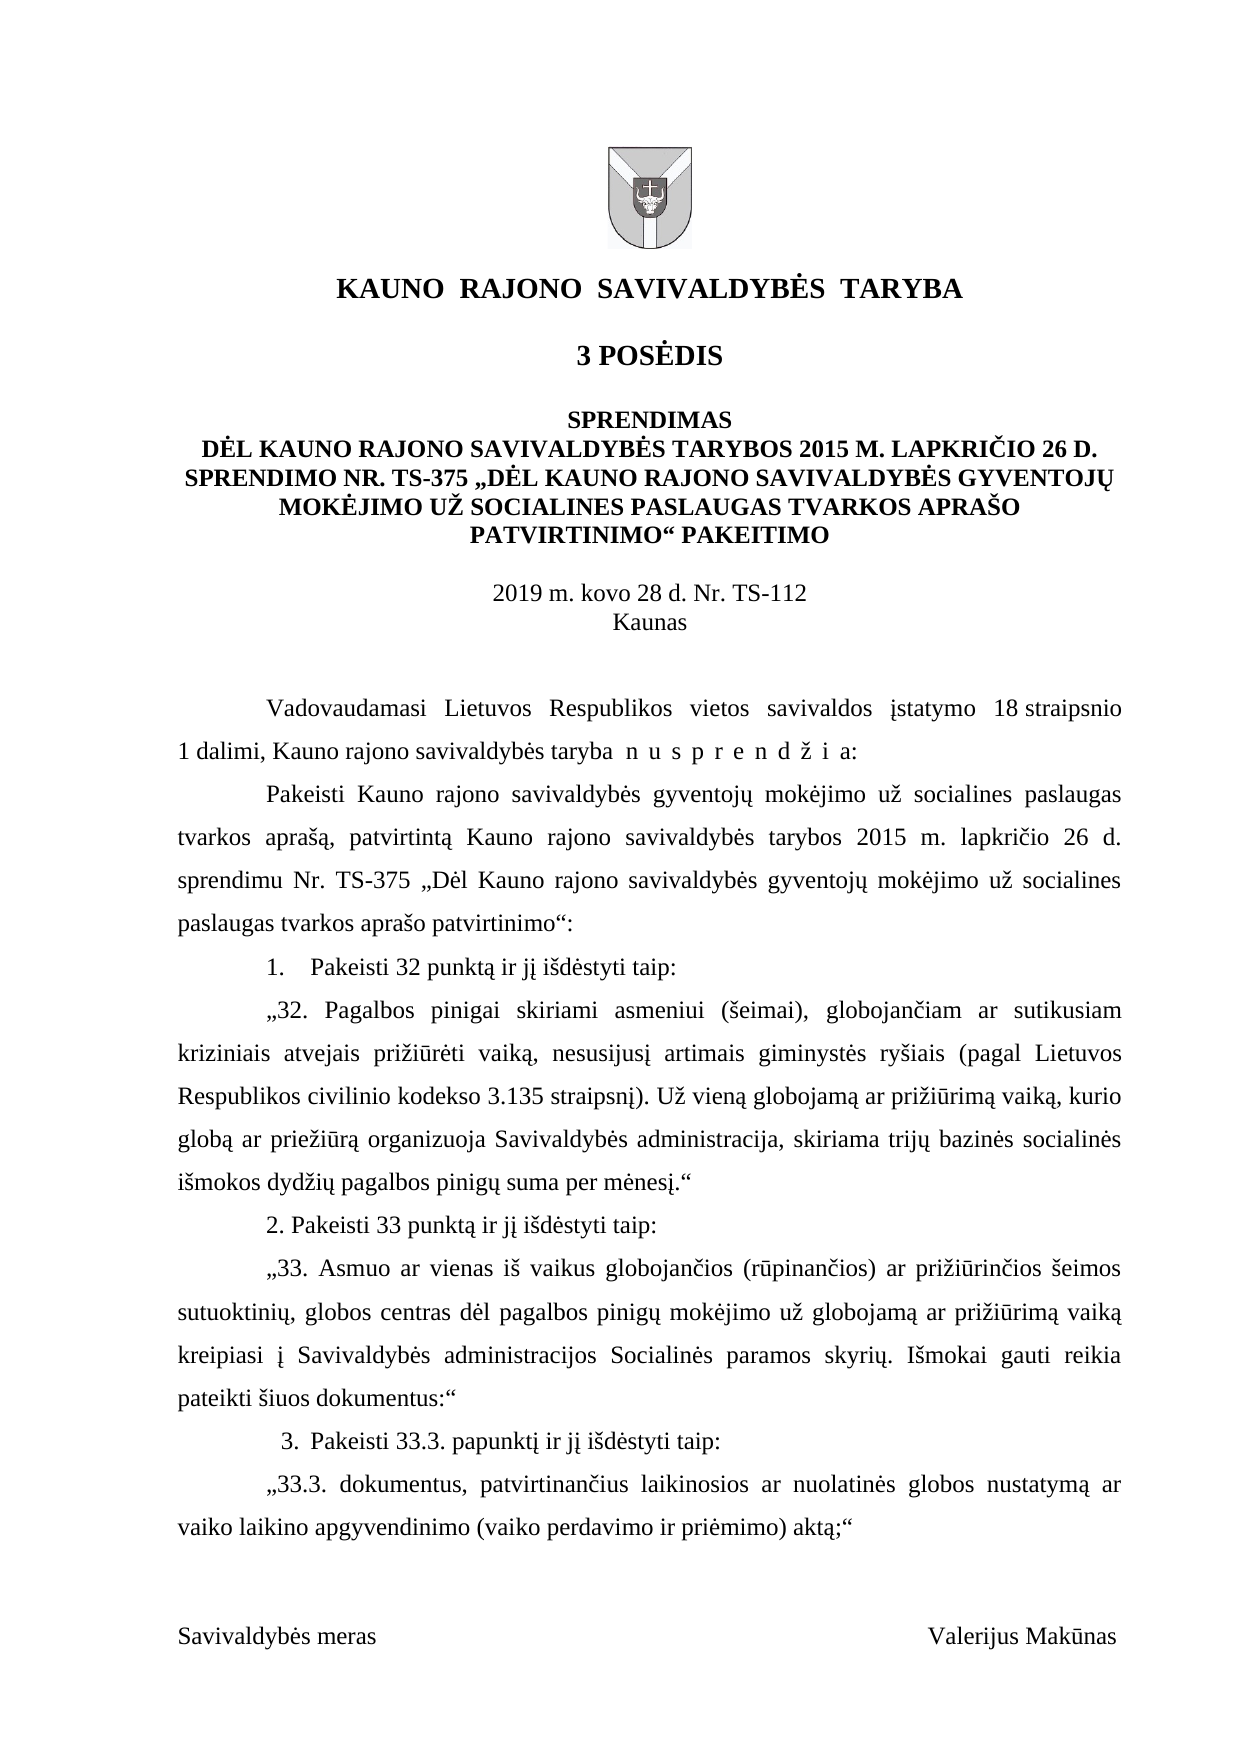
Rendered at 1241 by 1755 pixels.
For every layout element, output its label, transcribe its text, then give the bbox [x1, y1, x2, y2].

text KAUNO RAJONO SAVIVALDYBĖS TARYBA [177, 271, 1122, 305]
text „32. Pagalbos pinigai skiriami asmeniui (šeimai), globojančiam ar sutikusiam kriziniais atvejais prižiūrėti vaiką, nesusijusį artimais giminystės ryšiais (pagal Lietuvos Respublikos civilinio kodekso 3.135 straipsnį). Už vieną globojamą ar prižiūrimą vaiką, kurio globą ar priežiūrą organizuoja Savivaldybės administracija, skiriama trijų bazinės socialinės išmokos dydžių pagalbos pinigų suma per mėnesį.“ [177, 995, 1122, 1196]
text 2. Pakeisti 33 punktą ir jį išdėstyti taip: [177, 1210, 1122, 1239]
text „33.3. dokumentus, patvirtinančius laikinosios ar nuolatinės globos nustatymą ar vaiko laikino apgyvendinimo (vaiko perdavimo ir priėmimo) aktą;“ [177, 1469, 1122, 1541]
text Savivaldybės meras Valerijus Makūnas [177, 1621, 1122, 1650]
text 3. Pakeisti 33.3. papunktį ir jį išdėstyti taip: [281, 1426, 1122, 1455]
text 2019 m. kovo 28 d. Nr. TS-112 [177, 578, 1122, 607]
text „33. Asmuo ar vienas iš vaikus globojančios (rūpinančios) ar prižiūrinčios šeimos sutuoktinių, globos centras dėl pagalbos pinigų mokėjimo už globojamą ar prižiūrimą vaiką kreipiasi į Savivaldybės administracijos Socialinės paramos skyrių. Išmokai gauti reikia pateikti šiuos dokumentus:“ [177, 1253, 1122, 1412]
text SPRENDIMAS [177, 405, 1122, 434]
text 1. Pakeisti 32 punktą ir jį išdėstyti taip: [266, 952, 1122, 980]
text Pakeisti Kauno rajono savivaldybės gyventojų mokėjimo už socialines paslaugas tvarkos aprašą, patvirtintą Kauno rajono savivaldybės tarybos 2015 m. lapkričio 26 d. sprendimu Nr. TS-375 „Dėl Kauno rajono savivaldybės gyventojų mokėjimo už socialines paslaugas tvarkos aprašo patvirtinimo“: [177, 779, 1122, 937]
text Vadovaudamasi Lietuvos Respublikos vietos savivaldos įstatymo 18 straipsnio 1 dalimi, Kauno rajono savivaldybės taryba nusprendžia: [177, 693, 1122, 765]
text DĖL KAUNO RAJONO SAVIVALDYBĖS TARYBOS 2015 M. LAPKRIČIO 26 D. SPRENDIMO NR. TS-375 „DĖL KAUNO RAJONO SAVIVALDYBĖS GYVENTOJŲ MOKĖJIMO UŽ SOCIALINES PASLAUGAS TVARKOS APRAŠO PATVIRTINIMO“ PAKEITIMO [177, 434, 1122, 549]
text Kaunas [177, 607, 1122, 635]
text 3 POSĖDIS [177, 338, 1122, 372]
